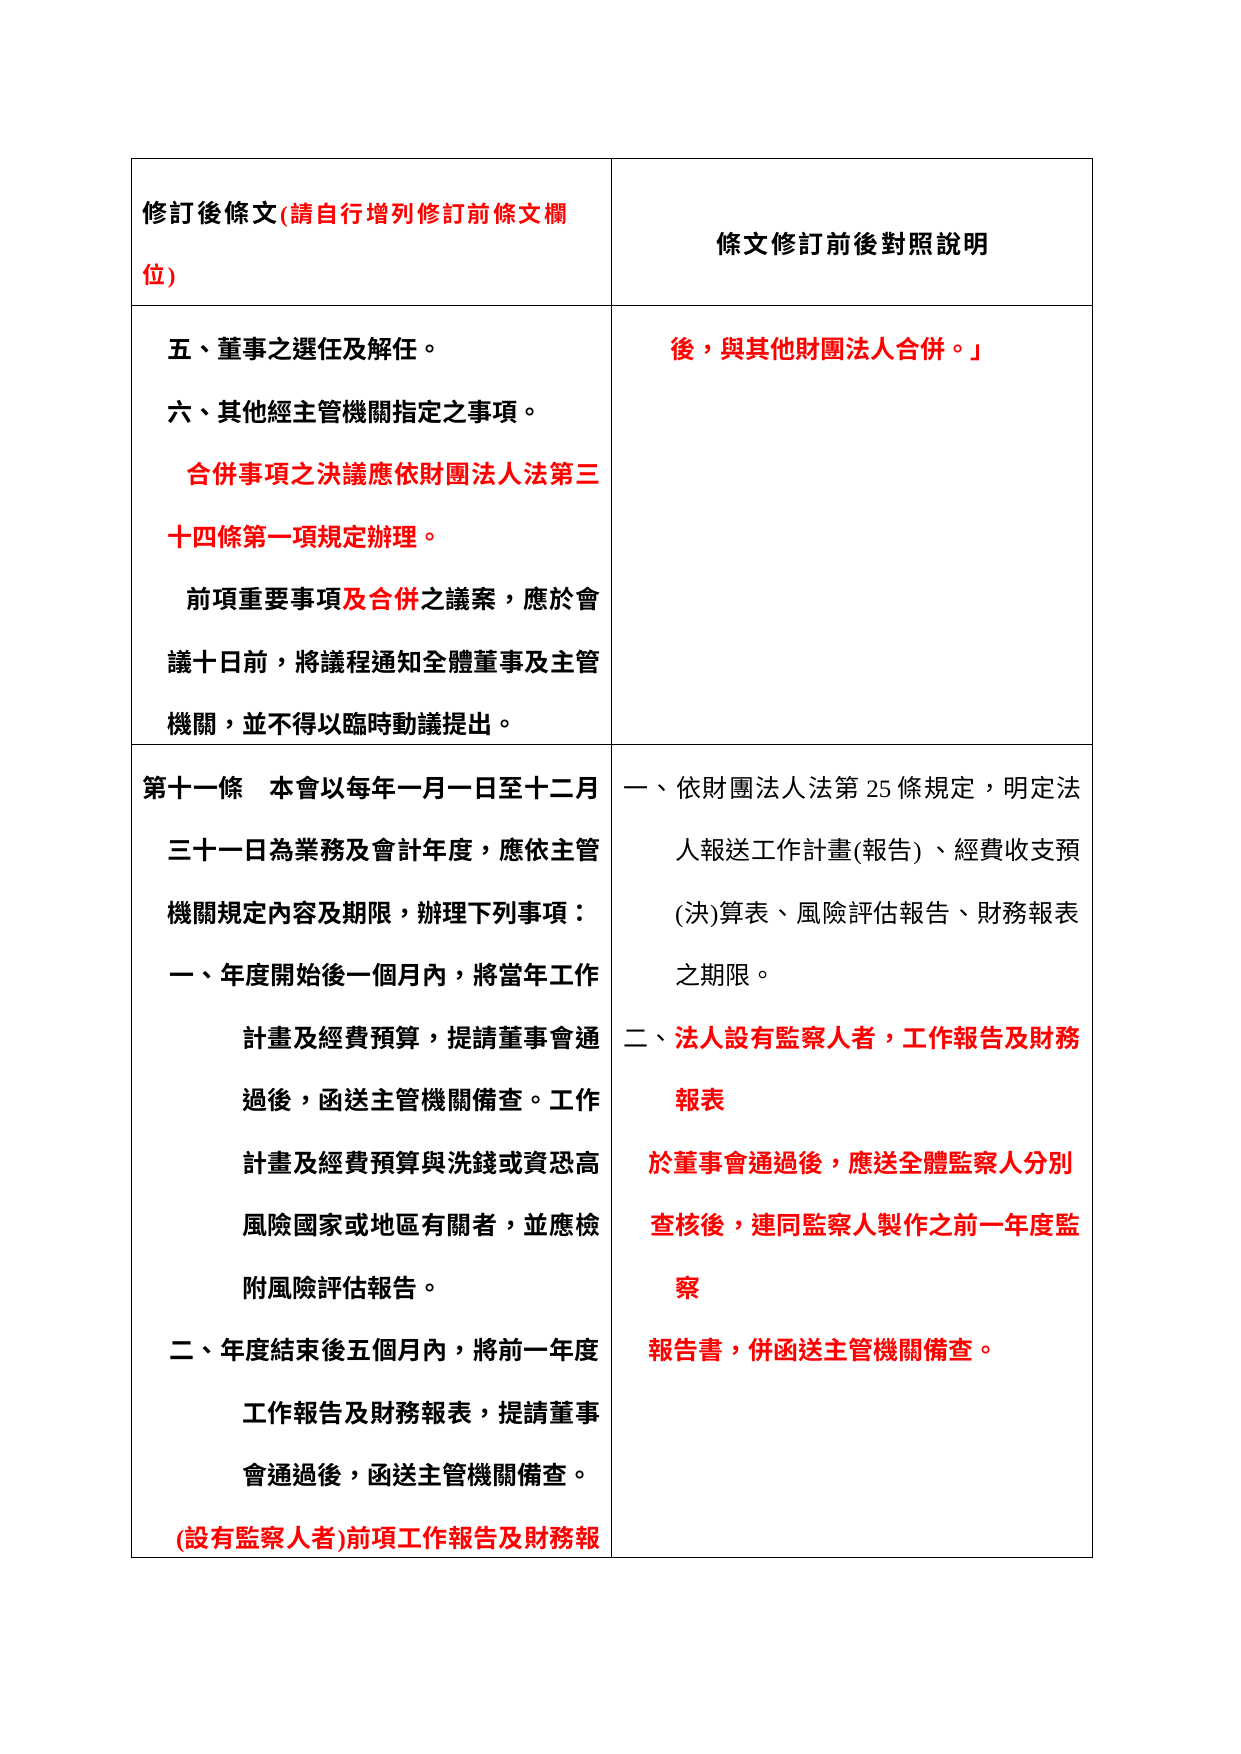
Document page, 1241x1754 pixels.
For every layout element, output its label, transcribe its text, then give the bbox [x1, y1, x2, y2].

table_cell 後，與其他財團法人合併。」 [612, 306, 1092, 744]
table_cell 五、董事之選任及解任。 六、其他經主管機關指定之事項。 合併事項之決議應依財團法人法第三十四條第一項規定辦理。 前項重要事項及合併之議案，應於會議十日前，將議程通知全體董事及主管機關，並不得以臨時動議提出。 [132, 306, 611, 744]
table_cell 一、依財團法人法第25條規定，明定法人報送工作計畫(報告) 、經費收支預(決)算表、風險評估報告、財務報表之期限。 二、法人設有監察人者，工作報告及財務報表 於董事會通過後，應送全體監察人分別 查核後，連同監察人製作之前一年度監察 報告書，併函送主管機關備查。 [612, 745, 1092, 1557]
table_header 條文修訂前後對照說明 [612, 159, 1092, 305]
table_cell 第十一條 本會以每年一月一日至十二月三十一日為業務及會計年度，應依主管機關規定內容及期限，辦理下列事項： 一、年度開始後一個月內，將當年工作計畫及經費預算，提請董事會通過後，函送主管機關備查。工作計畫及經費預算與洗錢或資恐高風險國家或地區有關者，並應檢附風險評估報告。 二、年度結束後五個月內，將前一年度工作報告及財務報表，提請董事會通過後，函送主管機關備查。 (設有監察人者)前項工作報告及財務報 [132, 745, 611, 1557]
table_header 修訂後條文(請自行增列修訂前條文欄位) [132, 159, 611, 305]
